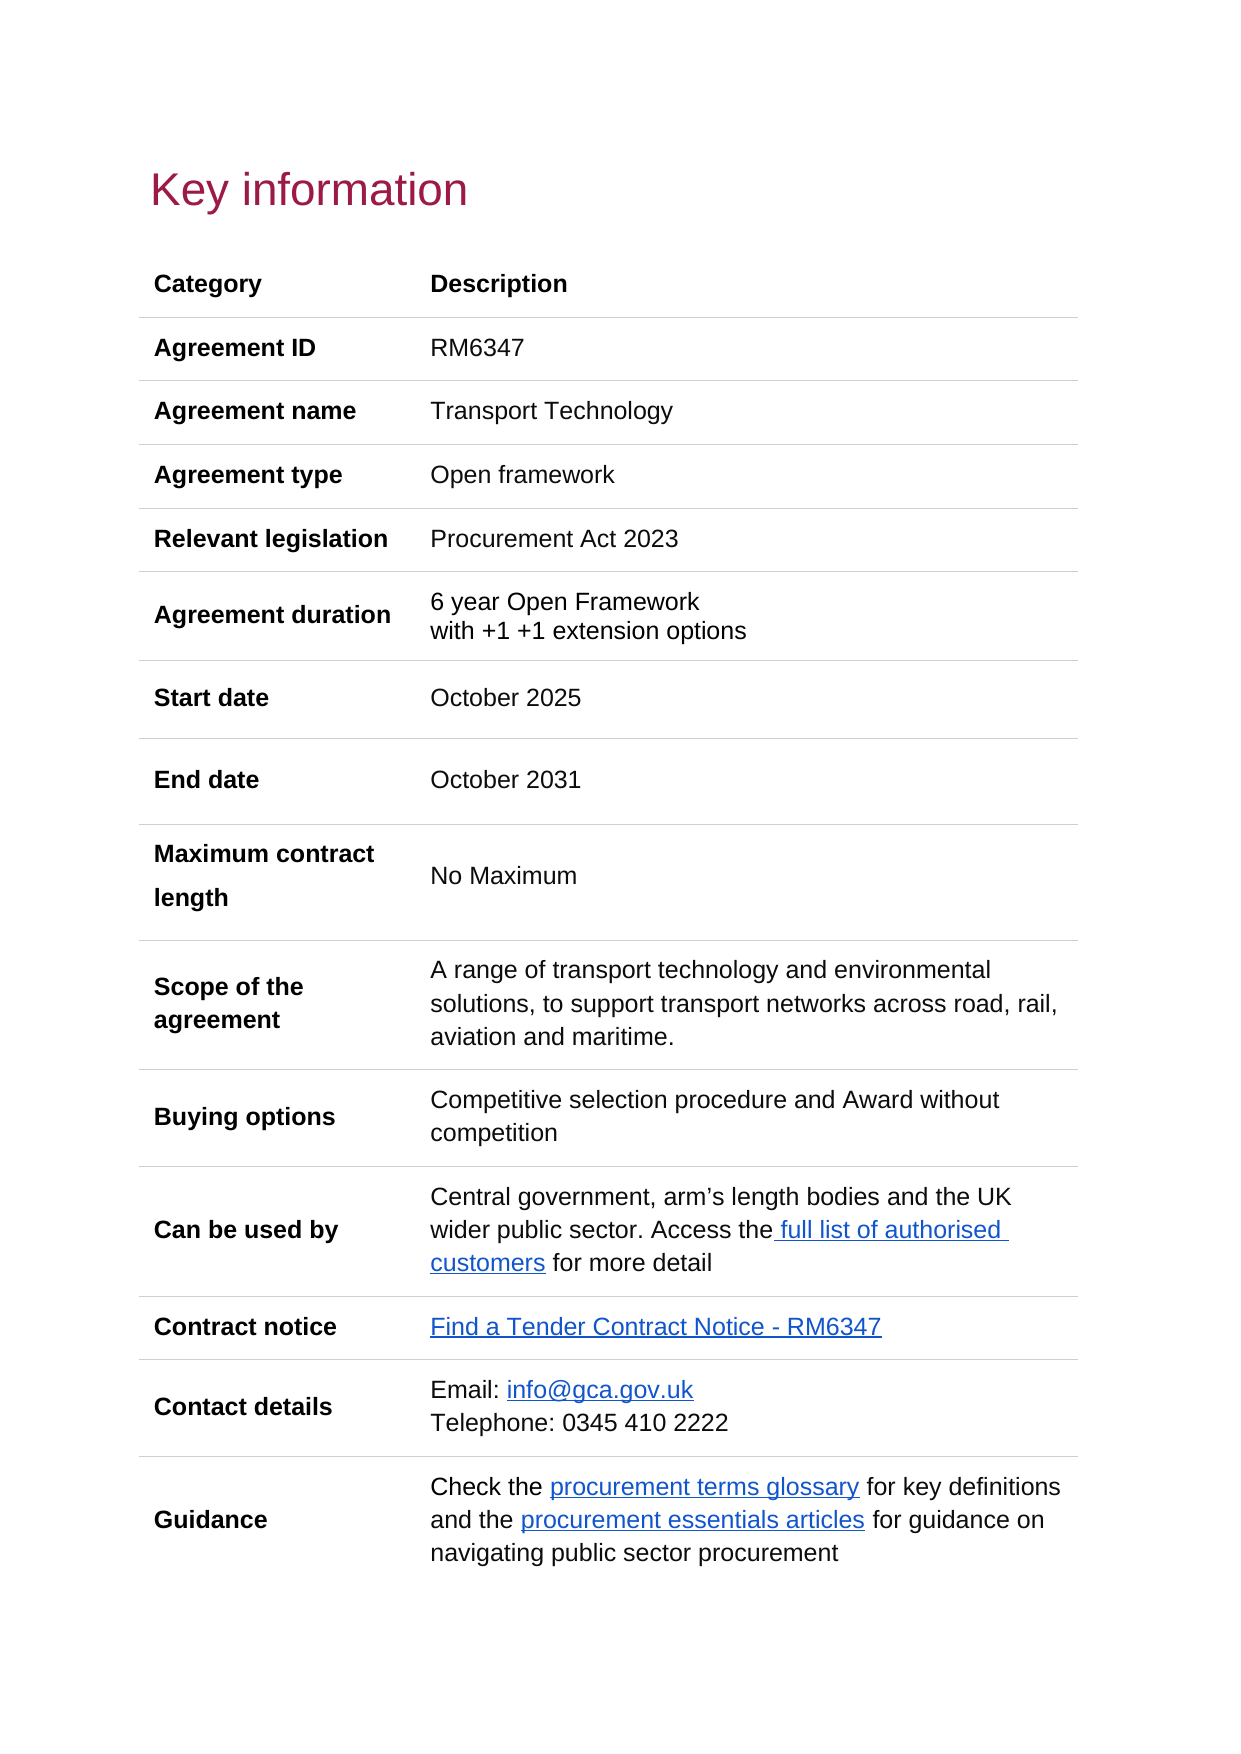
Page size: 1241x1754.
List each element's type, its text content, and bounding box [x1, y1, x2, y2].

table_cell Contract notice [139, 1297, 415, 1359]
table_cell Procurement Act 2023 [415, 509, 1078, 571]
table_cell Transport Technology [415, 381, 1078, 444]
table_cell Check the procurement terms glossary for key definitions and the procurement essentials articles for guidance on navigating public sector procurement [415, 1457, 1078, 1586]
table_cell Competitive selection procedure and Award without competition [415, 1070, 1078, 1166]
table_cell RM6347 [415, 318, 1078, 380]
table_cell Find a Tender Contract Notice - RM6347 [415, 1297, 1078, 1359]
table_cell October 2025 [415, 661, 1078, 738]
table_cell Agreement ID [139, 318, 415, 380]
table_cell Scope of the agreement [139, 941, 415, 1069]
table_cell Agreement name [139, 381, 415, 444]
table_cell Relevant legislation [139, 509, 415, 571]
table_cell October 2031 [415, 739, 1078, 823]
table_cell Open framework [415, 445, 1078, 508]
table_cell Contact details [139, 1360, 415, 1456]
table_cell Central government, arm’s length bodies and the UK wider public sector. Access the full list of authorised customers for more detail [415, 1167, 1078, 1296]
table_cell Can be used by [139, 1167, 415, 1296]
table_cell Email: info@gca.gov.uk Telephone: 0345 410 2222 [415, 1360, 1078, 1456]
table_header Category [139, 254, 415, 317]
table_cell End date [139, 739, 415, 823]
table_header Description [415, 254, 1078, 317]
table_cell Agreement type [139, 445, 415, 508]
subtitle Key information [150, 162, 1090, 215]
table_cell Start date [139, 661, 415, 738]
table_cell Maximum contract length [139, 825, 415, 939]
table_cell Agreement duration [139, 572, 415, 660]
table_cell No Maximum [415, 825, 1078, 939]
table_cell Buying options [139, 1070, 415, 1166]
table_cell A range of transport technology and environmental solutions, to support transport networks across road, rail, aviation and maritime. [415, 941, 1078, 1069]
table_cell 6 year Open Framework with +1 +1 extension options [415, 572, 1078, 660]
table_cell Guidance [139, 1457, 415, 1586]
